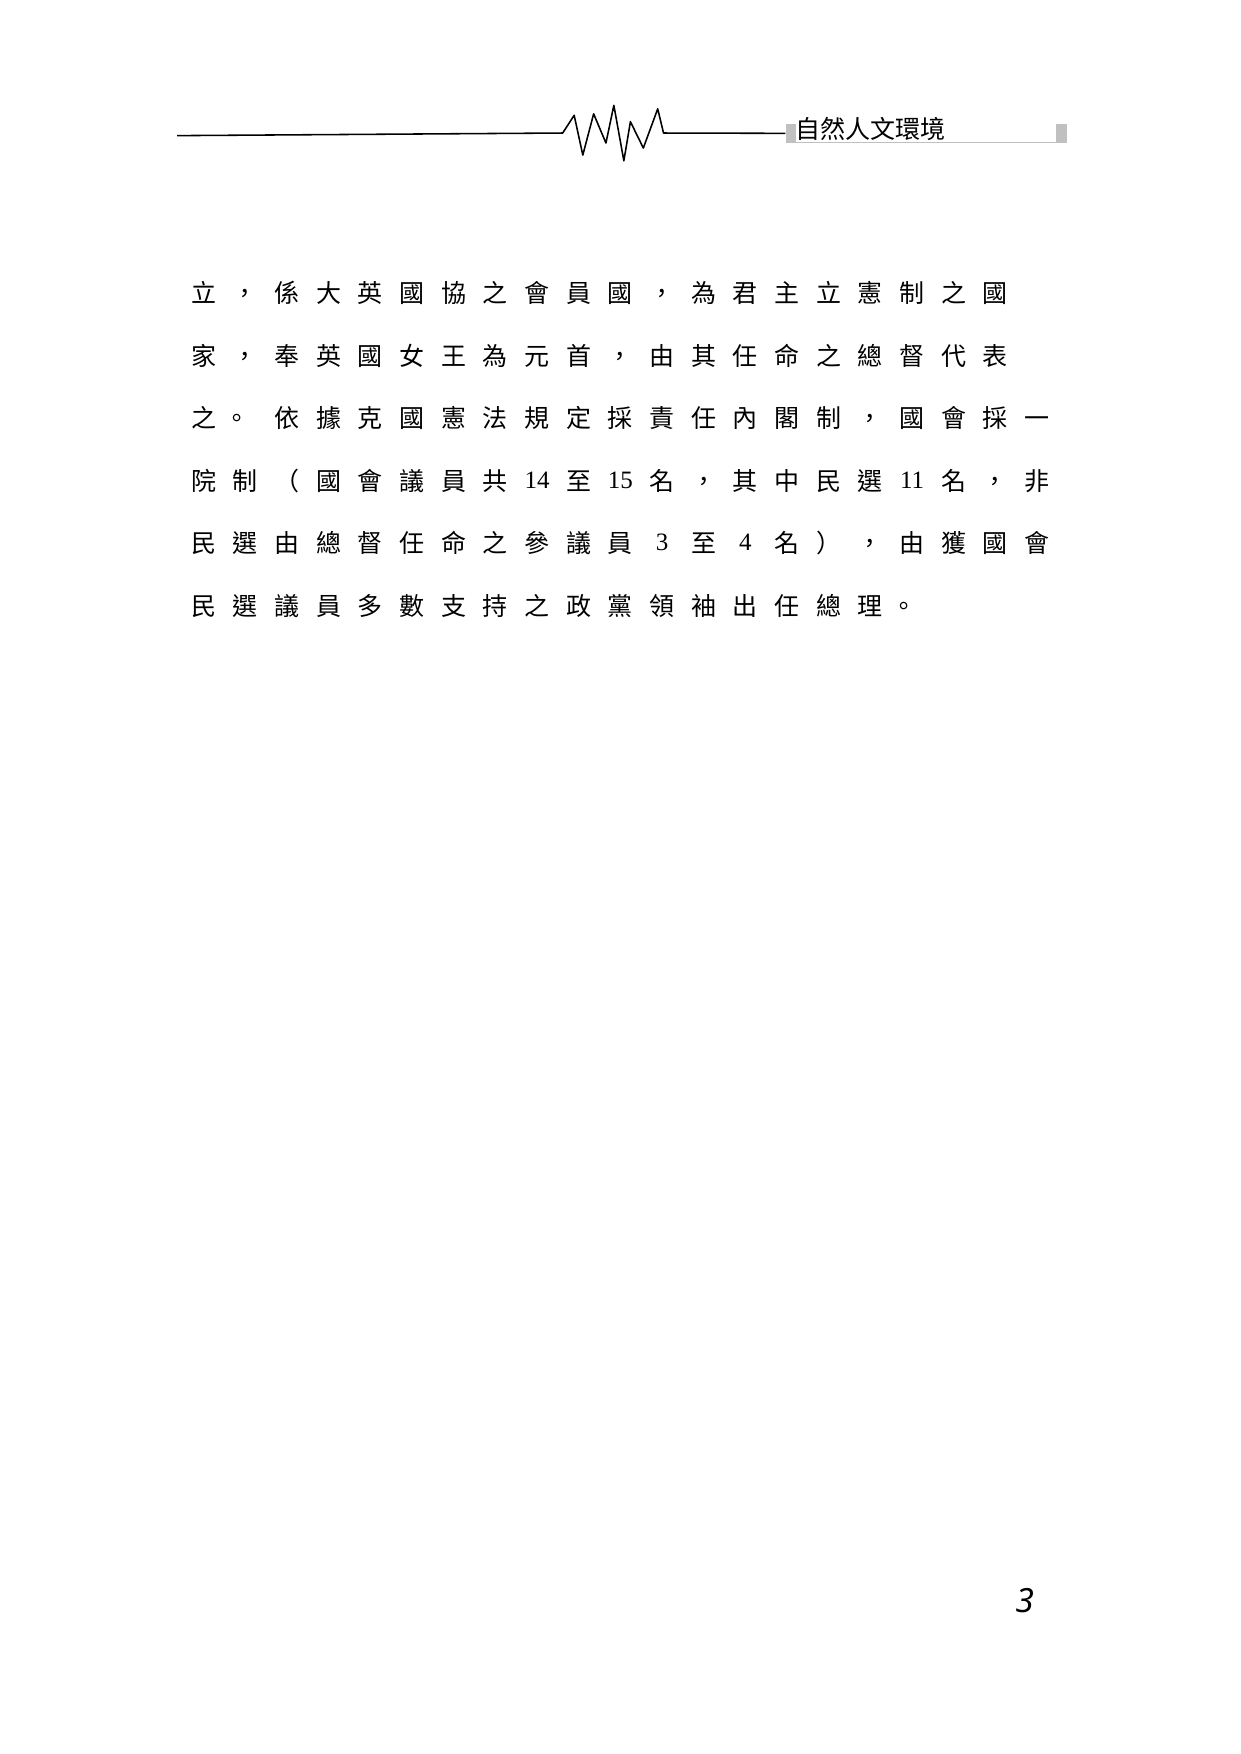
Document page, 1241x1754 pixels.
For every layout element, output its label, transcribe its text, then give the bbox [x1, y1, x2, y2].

text 立，係大英國協之會員國，為君主立憲制之國家，奉英國女王為元首，由其任命之總督代表之。依據克國憲法規定採責任內閣制，國會採一院制（國會議員共14至15名，其中民選11名，非民選由總督任命之參議員3至4名），由獲國會民選議員多數支持之政黨領袖出任總理。 [183, 250, 1058, 625]
